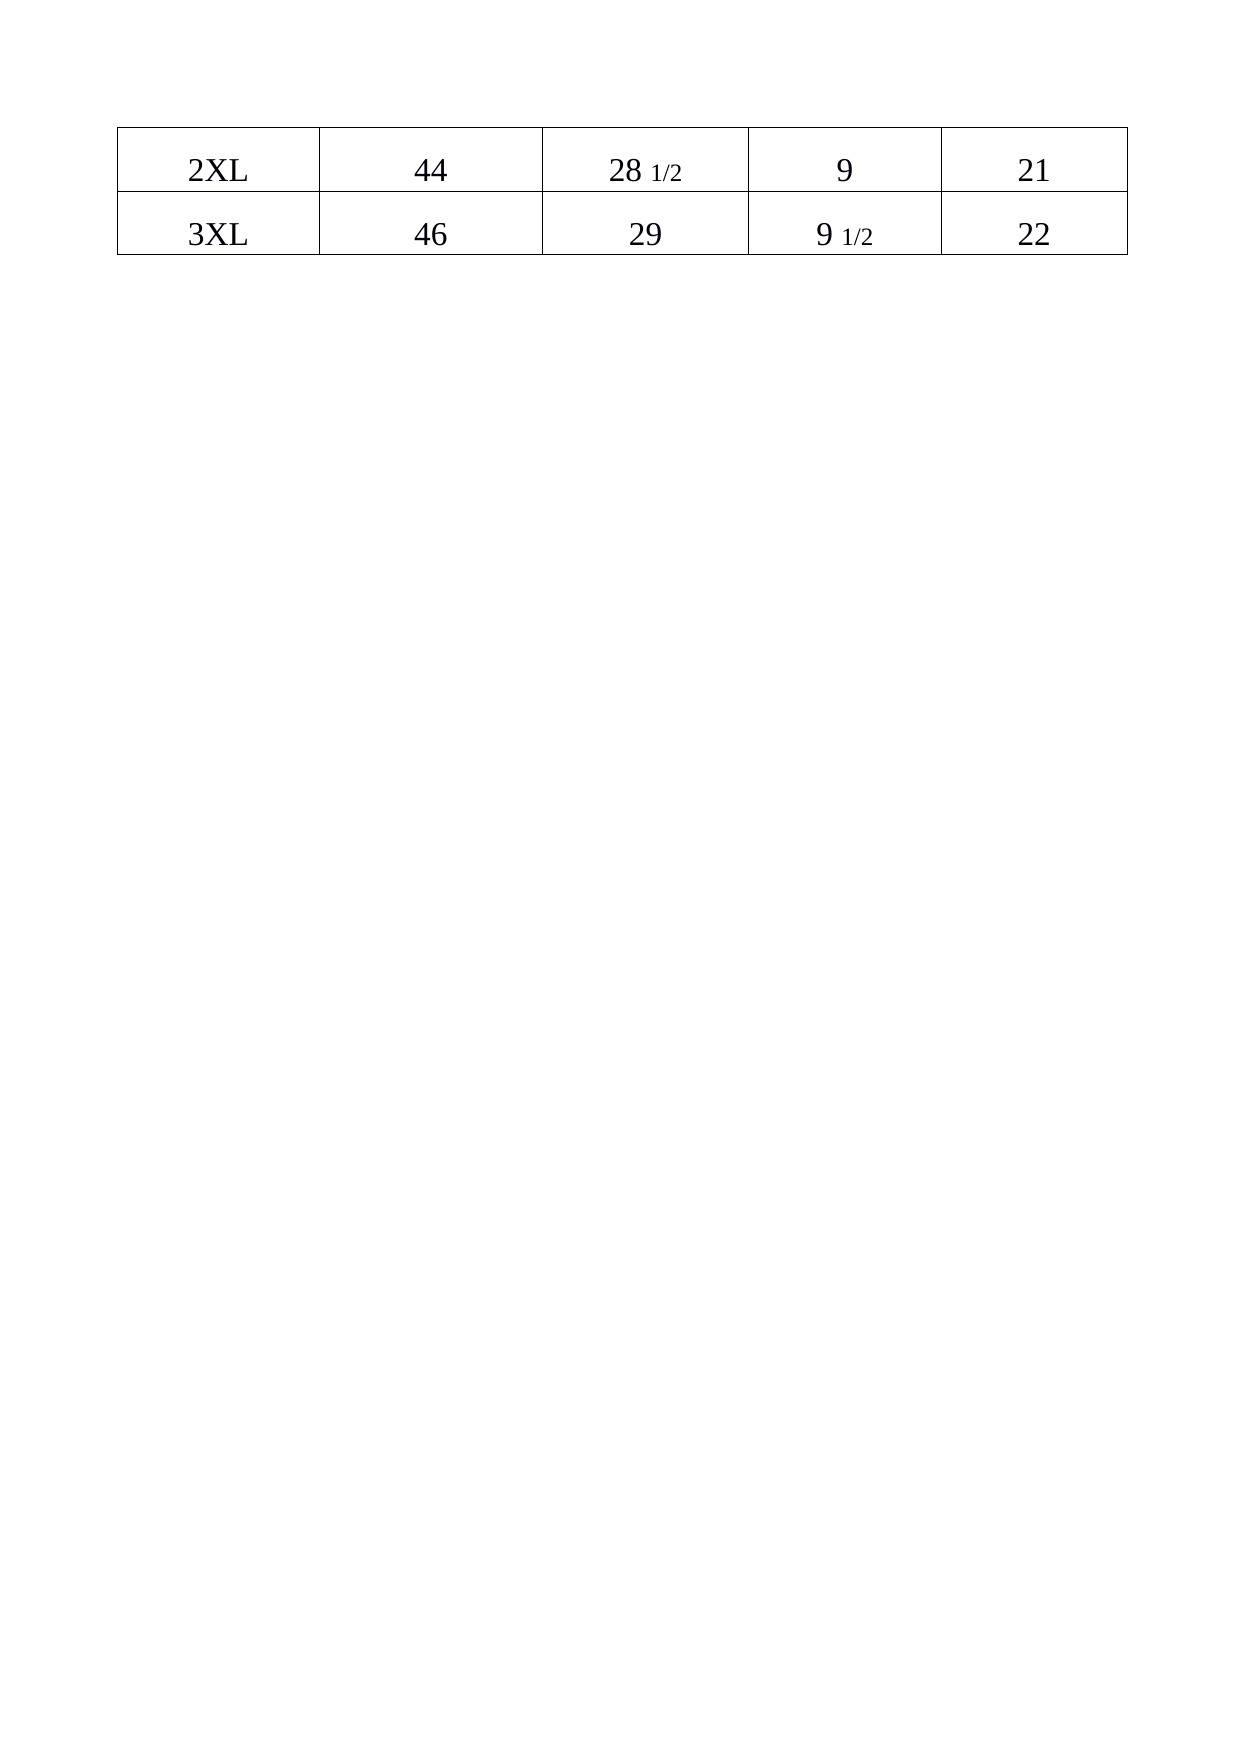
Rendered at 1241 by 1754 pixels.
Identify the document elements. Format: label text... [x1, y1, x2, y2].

table_cell 21 [942, 128, 1127, 191]
table_cell 29 [543, 192, 748, 254]
table_cell 9 [749, 128, 941, 191]
table_cell 28 1/2 [543, 128, 748, 191]
table_cell 2XL [118, 128, 319, 191]
table_cell 3XL [118, 192, 319, 254]
table_cell 9 1/2 [749, 192, 941, 254]
table_cell 22 [942, 192, 1127, 254]
table_cell 44 [320, 128, 542, 191]
table_cell 46 [320, 192, 542, 254]
